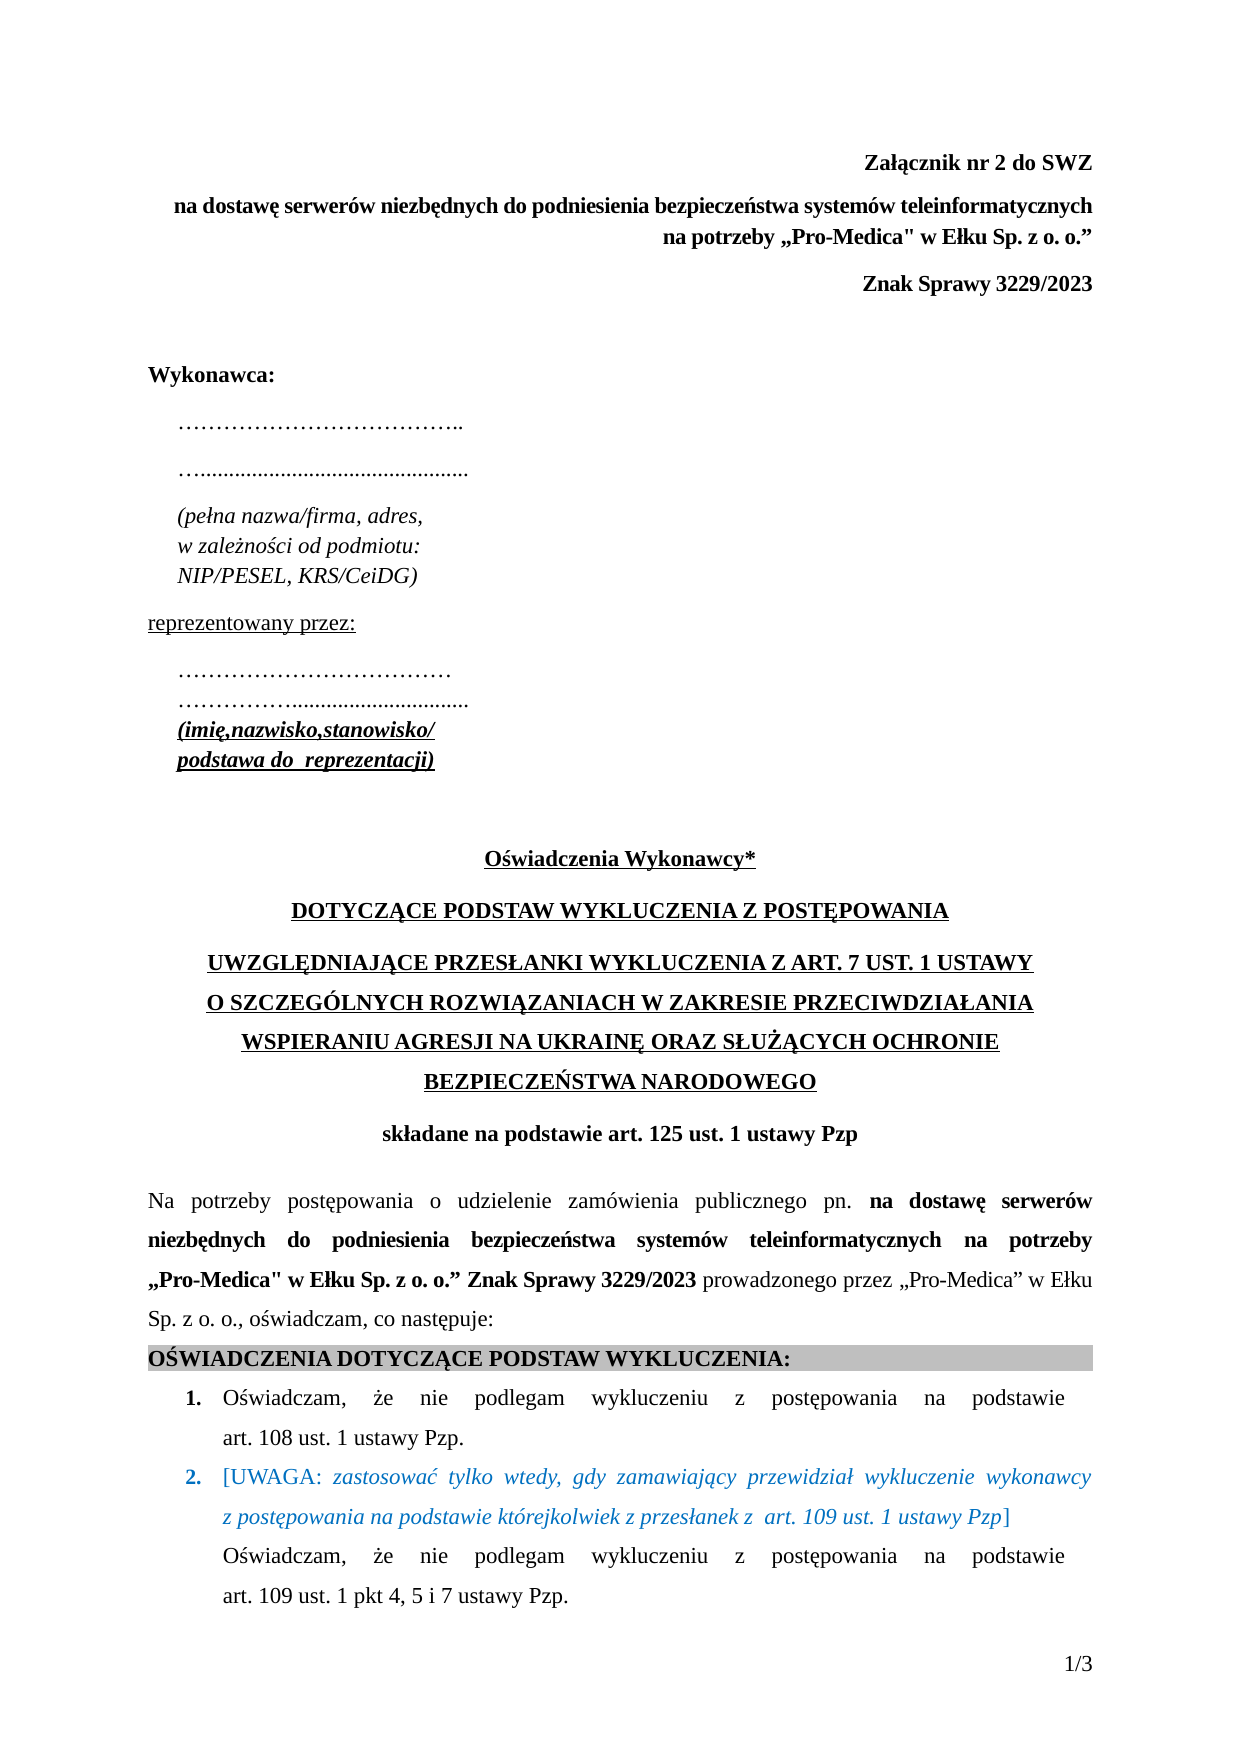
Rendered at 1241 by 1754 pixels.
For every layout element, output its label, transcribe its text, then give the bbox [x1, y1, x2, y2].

text Załącznik nr 2 do SWZ [148, 149, 1093, 176]
list [UWAGA: zastosować tylko wtedy, gdy zamawiający przewidział wykluczenie wykonawcy z postępowania na podstawie którejkolwiek z przesłanek z art. 109 ust. 1 ustawy Pzp] [185, 1463, 1093, 1529]
text ……………………………………………...............................(imię,nazwisko,stanowisko/podstawa do reprezentacji) [177, 656, 472, 773]
text (pełna nazwa/firma, adres, w zależności od podmiotu: NIP/PESEL, KRS/CeiDG) [177, 502, 472, 588]
text ……………………………….. [177, 408, 472, 434]
text Wykonawca: [148, 361, 1093, 387]
text Na potrzeby postępowania o udzielenie zamówienia publicznego pn. na dostawę serwerów niezbędnych do podniesienia bezpieczeństwa systemów teleinformatycznych na potrzeby „Pro-Medica" w Ełku Sp. z o. o.” Znak Sprawy 3229/2023 prowadzonego przez „Pro-Medica” w Ełku Sp. z o. o., oświadczam, co następuje: [148, 1187, 1093, 1332]
text na dostawę serwerów niezbędnych do podniesienia bezpieczeństwa systemów teleinformatycznych na potrzeby „Pro-Medica" w Ełku Sp. z o. o.” [148, 192, 1093, 249]
list Oświadczam, że nie podlegam wykluczeniu z postępowania na podstawie art. 108 ust. 1 ustawy Pzp. [185, 1384, 1093, 1450]
text Znak Sprawy 3229/2023 [148, 269, 1093, 296]
list Oświadczam, że nie podlegam wykluczeniu z postępowania na podstawie art. 109 ust. 1 pkt 4, 5 i 7 ustawy Pzp. [223, 1542, 1093, 1608]
text składane na podstawie art. 125 ust. 1 ustawy Pzp [148, 1120, 1093, 1146]
text reprezentowany przez: [148, 609, 1093, 635]
text OŚWIADCZENIA DOTYCZĄCE PODSTAW WYKLUCZENIA: [148, 1345, 1093, 1371]
text Oświadczenia Wykonawcy* [148, 845, 1093, 872]
text DOTYCZĄCE PODSTAW WYKLUCZENIA Z POSTĘPOWANIA [148, 897, 1093, 924]
text UWZGLĘDNIAJĄCE PRZESŁANKI WYKLUCZENIA Z ART. 7 UST. 1 USTAWY o szczególnych rozwiązaniach w zakresie przeciwdziałania wspieraniu agresji na Ukrainę oraz służących ochronie bezpieczeństwa narodowego [148, 949, 1093, 1094]
text …............................................... [177, 455, 472, 481]
